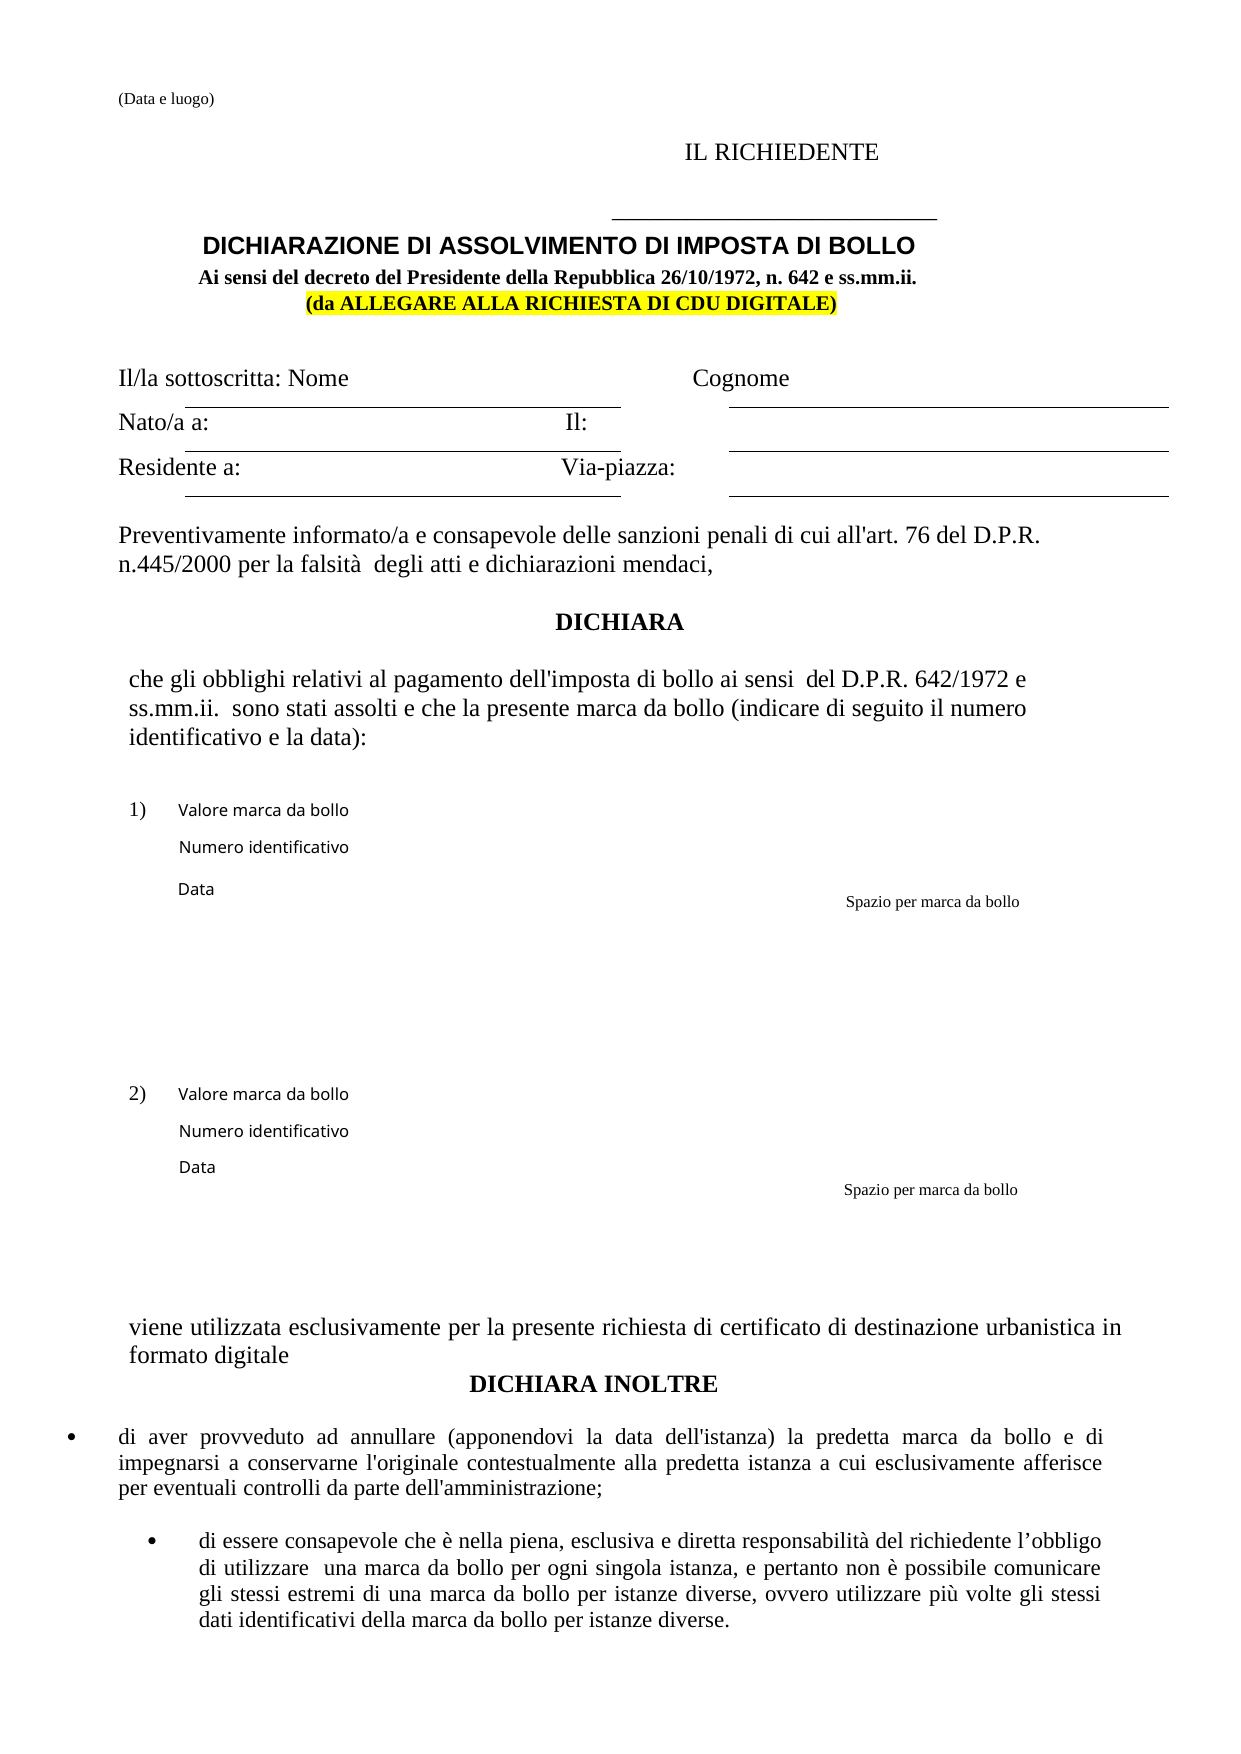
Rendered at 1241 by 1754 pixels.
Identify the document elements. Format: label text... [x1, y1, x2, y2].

text Data [118, 1155, 778, 1178]
text IL RICHIEDENTE [561, 137, 1122, 165]
subtitle DICHIARA [321, 607, 918, 635]
text (da ALLEGARE ALLA RICHIESTA DI CDU DIGITALE) [118, 291, 1122, 315]
text Numero identificativo [118, 835, 780, 858]
list Valore marca da bollo [129, 792, 780, 823]
text Il/la sottoscritta: Nome Cognome [118, 363, 1122, 392]
subtitle DICHIARA INOLTRE [321, 1369, 918, 1398]
text Spazio per marca da bollo [846, 891, 1122, 911]
list di aver provveduto ad annullare (apponendovi la data dell'istanza) la predetta marca da bollo e di impegnarsi a conservarne l'originale contestualmente alla predetta istanza a cui esclusivamente afferisce per eventuali controlli da parte dell'amministrazione; [68, 1424, 1104, 1500]
text (Data e luogo) [118, 89, 1122, 108]
text __________________________ [118, 194, 1122, 223]
text che gli obblighi relativi al pagamento dell'imposta di bollo ai sensi del D.P.R. 642/1972 e ss.mm.ii. sono stati assolti e che la presente marca da bollo (indicare di seguito il numero identificativo e la data): [129, 664, 1122, 982]
list Valore marca da bollo [129, 1076, 778, 1108]
text Numero identificativo [118, 1120, 778, 1143]
text DICHIARAZIONE DI ASSOLVIMENTO DI IMPOSTA DI BOLLO [118, 231, 917, 260]
text Data [118, 871, 780, 902]
text Preventivamente informato/a e consapevole delle sanzioni penali di cui all'art. 76 del D.P.R. n.445/2000 per la falsità degli atti e dichiarazioni mendaci, [118, 520, 1117, 578]
text Nato/a a: Il: [118, 392, 1122, 436]
text Residente a: Via-piazza: [118, 437, 1122, 481]
list di essere consapevole che è nella piena, esclusiva e diretta responsabilità del richiedente l’obbligo di utilizzare una marca da bollo per ogni singola istanza, e pertanto non è possibile comunicare gli stessi estremi di una marca da bollo per istanze diverse, ovvero utilizzare più volte gli stessi dati identificativi della marca da bollo per istanze diverse. [148, 1527, 1102, 1633]
text viene utilizzata esclusivamente per la presente richiesta di certificato di destinazione urbanistica in formato digitale [129, 1312, 1122, 1369]
text Spazio per marca da bollo [844, 1180, 1125, 1199]
text Ai sensi del decreto del Presidente della Repubblica 26/10/1972, n. 642 e ss.mm.ii. [118, 261, 1122, 290]
